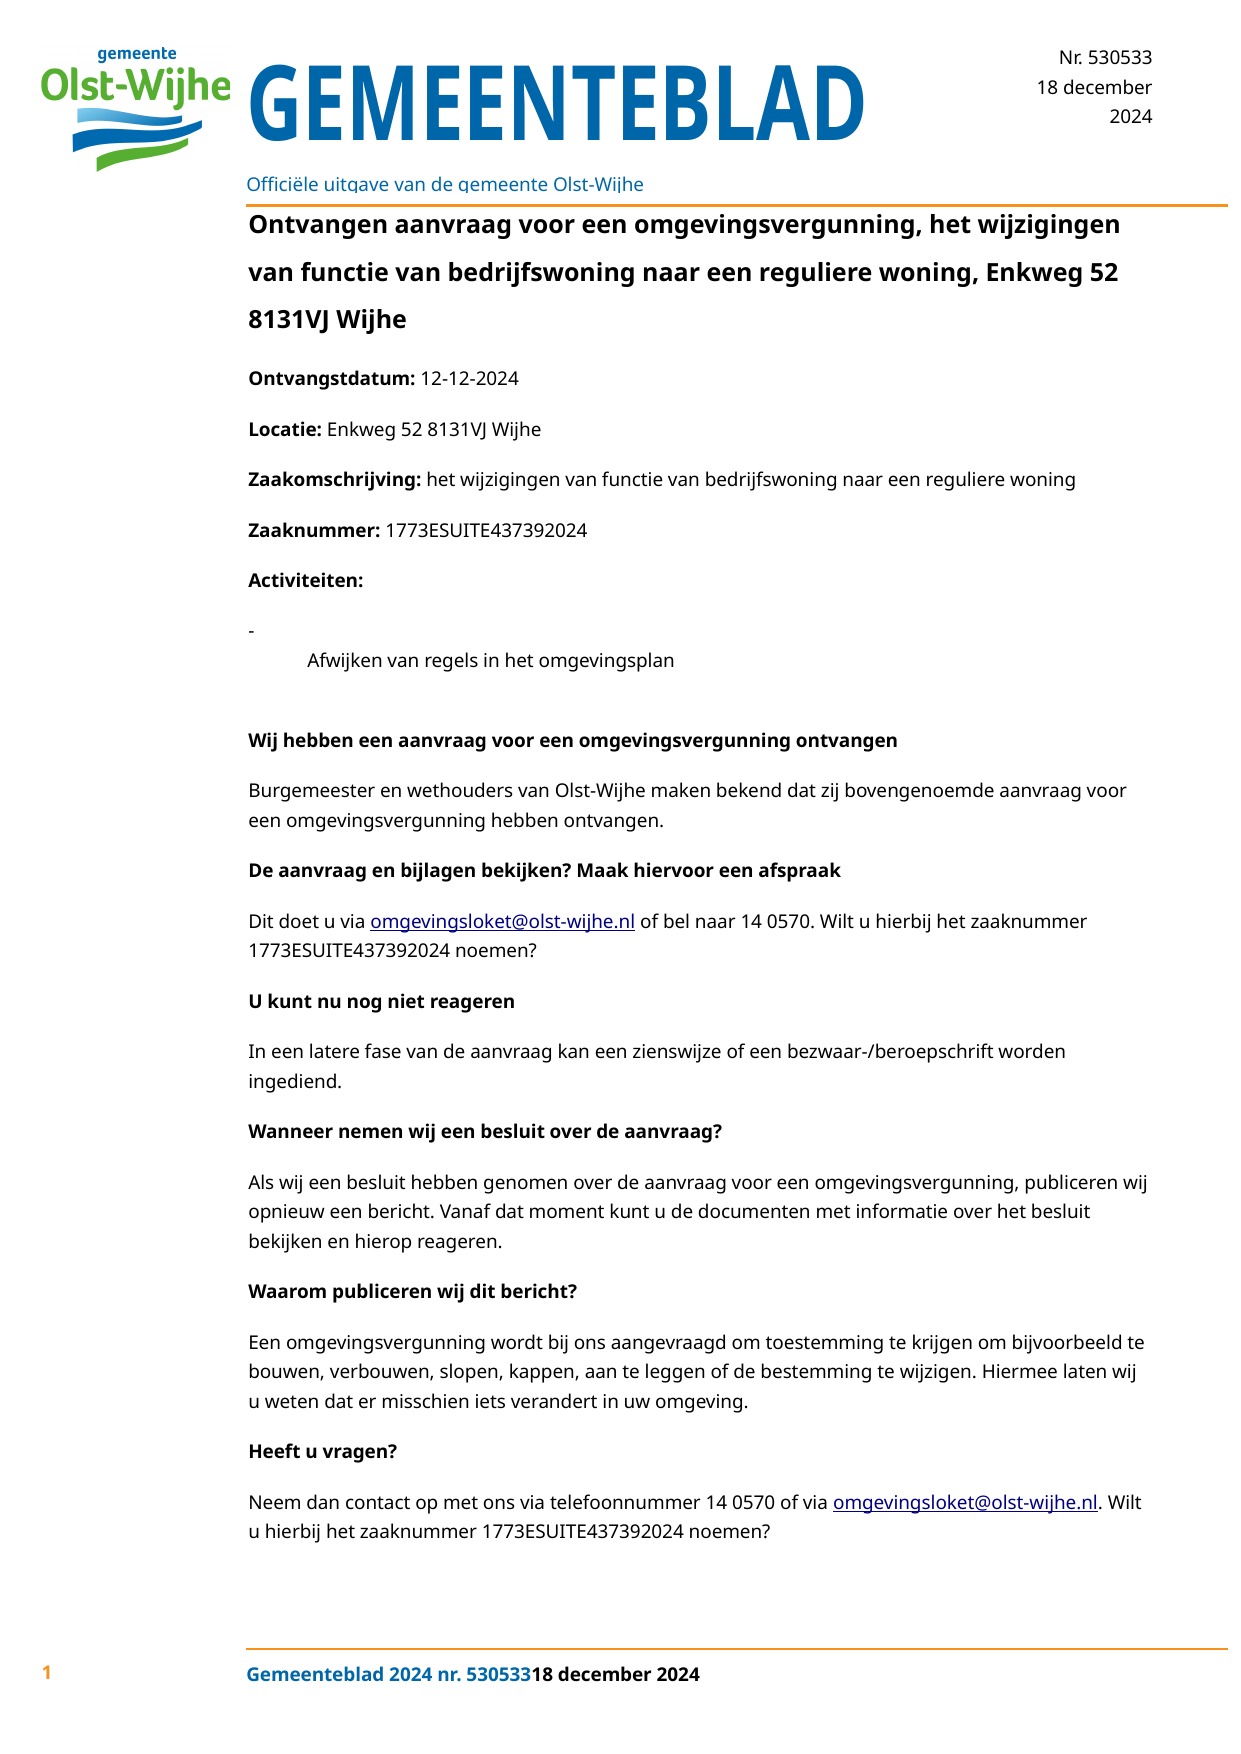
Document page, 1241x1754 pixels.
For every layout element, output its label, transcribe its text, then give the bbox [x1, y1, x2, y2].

text Activiteiten: [248, 567, 1152, 593]
picture [41, 47, 231, 172]
text Heeft u vragen? [248, 1438, 1152, 1464]
text Als wij een besluit hebben genomen over de aanvraag voor een omgevingsvergunning, publiceren wij opnieuw een bericht. Vanaf dat moment kunt u de documenten met informatie over het besluit bekijken en hierop reageren. [248, 1169, 1152, 1254]
text Locatie: Enkweg 52 8131VJ Wijhe [248, 416, 1152, 442]
text Ontvangen aanvraag voor een omgevingsvergunning, het wijzigingen van functie van bedrijfswoning naar een reguliere woning, Enkweg 52 8131VJ Wijhe [248, 207, 1152, 336]
text Neem dan contact op met ons via telefoonnummer 14 0570 of via omgevingsloket@olst-wijhe.nl. Wilt u hierbij het zaaknummer 1773ESUITE437392024 noemen? [248, 1489, 1152, 1544]
text Zaaknummer: 1773ESUITE437392024 [248, 517, 1152, 542]
text In een latere fase van de aanvraag kan een zienswijze of een bezwaar-/beroepschrift worden ingediend. [248, 1038, 1152, 1094]
text De aanvraag en bijlagen bekijken? Maak hiervoor een afspraak [248, 858, 1152, 883]
text Dit doet u via omgevingsloket@olst-wijhe.nl of bel naar 14 0570. Wilt u hierbij het zaaknummer 1773ESUITE437392024 noemen? [248, 908, 1152, 963]
list Afwijken van regels in het omgevingsplan [248, 647, 1152, 673]
text Ontvangstdatum: 12-12-2024 [248, 366, 1152, 391]
text Wij hebben een aanvraag voor een omgevingsvergunning ontvangen [248, 727, 1152, 753]
text Burgemeester en wethouders van Olst-Wijhe maken bekend dat zij bovengenoemde aanvraag voor een omgevingsvergunning hebben ontvangen. [248, 778, 1152, 833]
text Wanneer nemen wij een besluit over de aanvraag? [248, 1118, 1152, 1144]
text Zaakomschrijving: het wijzigingen van functie van bedrijfswoning naar een reguliere woning [248, 466, 1152, 492]
text U kunt nu nog niet reageren [248, 988, 1152, 1014]
text Waarom publiceren wij dit bericht? [248, 1278, 1152, 1304]
text Een omgevingsvergunning wordt bij ons aangevraagd om toestemming te krijgen om bijvoorbeeld te bouwen, verbouwen, slopen, kappen, aan te leggen of de bestemming te wijzigen. Hiermee laten wij u weten dat er misschien iets verandert in uw omgeving. [248, 1329, 1152, 1414]
